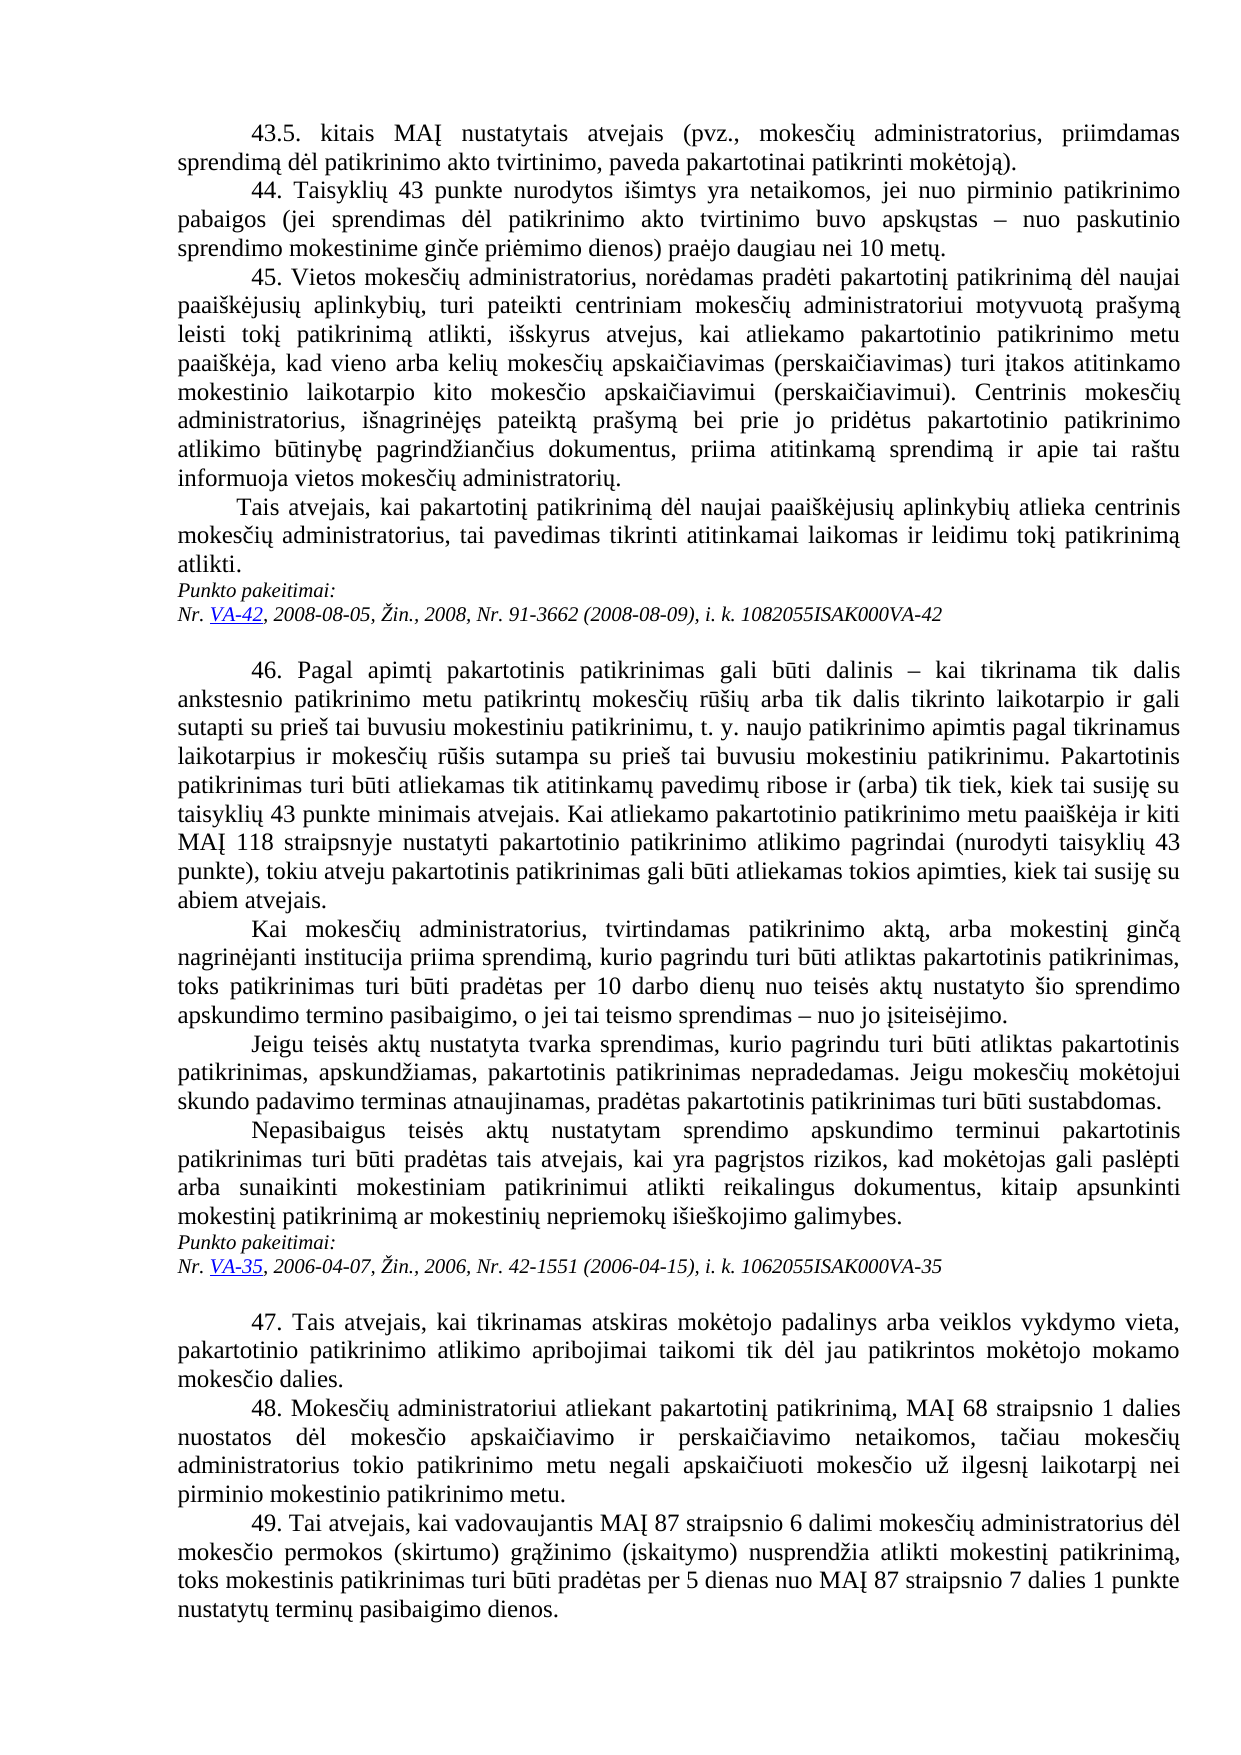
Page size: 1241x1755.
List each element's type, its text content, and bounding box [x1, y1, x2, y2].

text 47. Tais atvejais, kai tikrinamas atskiras mokėtojo padalinys arba veiklos vykdymo vieta, pakartotinio patikrinimo atlikimo apribojimai taikomi tik dėl jau patikrintos mokėtojo mokamo mokesčio dalies. [177, 1307, 1181, 1393]
text Kai mokesčių administratorius, tvirtindamas patikrinimo aktą, arba mokestinį ginčą nagrinėjanti institucija priima sprendimą, kurio pagrindu turi būti atliktas pakartotinis patikrinimas, toks patikrinimas turi būti pradėtas per 10 darbo dienų nuo teisės aktų nustatyto šio sprendimo apskundimo termino pasibaigimo, o jei tai teismo sprendimas – nuo jo įsiteisėjimo. [177, 914, 1181, 1029]
text Punkto pakeitimai: [177, 578, 1181, 602]
text Nr. VA-42, 2008-08-05, Žin., 2008, Nr. 91-3662 (2008-08-09), i. k. 1082055ISAK000VA-42 [177, 602, 1181, 626]
text Jeigu teisės aktų nustatyta tvarka sprendimas, kurio pagrindu turi būti atliktas pakartotinis patikrinimas, apskundžiamas, pakartotinis patikrinimas nepradedamas. Jeigu mokesčių mokėtojui skundo padavimo terminas atnaujinamas, pradėtas pakartotinis patikrinimas turi būti sustabdomas. [177, 1029, 1181, 1115]
text Nr. VA-35, 2006-04-07, Žin., 2006, Nr. 42-1551 (2006-04-15), i. k. 1062055ISAK000VA-35 [177, 1254, 1181, 1278]
text 48. Mokesčių administratoriui atliekant pakartotinį patikrinimą, MAĮ 68 straipsnio 1 dalies nuostatos dėl mokesčio apskaičiavimo ir perskaičiavimo netaikomos, tačiau mokesčių administratorius tokio patikrinimo metu negali apskaičiuoti mokesčio už ilgesnį laikotarpį nei pirminio mokestinio patikrinimo metu. [177, 1393, 1181, 1508]
text 49. Tai atvejais, kai vadovaujantis MAĮ 87 straipsnio 6 dalimi mokesčių administratorius dėl mokesčio permokos (skirtumo) grąžinimo (įskaitymo) nusprendžia atlikti mokestinį patikrinimą, toks mokestinis patikrinimas turi būti pradėtas per 5 dienas nuo MAĮ 87 straipsnio 7 dalies 1 punkte nustatytų terminų pasibaigimo dienos. [177, 1508, 1181, 1623]
text 45. Vietos mokesčių administratorius, norėdamas pradėti pakartotinį patikrinimą dėl naujai paaiškėjusių aplinkybių, turi pateikti centriniam mokesčių administratoriui motyvuotą prašymą leisti tokį patikrinimą atlikti, išskyrus atvejus, kai atliekamo pakartotinio patikrinimo metu paaiškėja, kad vieno arba kelių mokesčių apskaičiavimas (perskaičiavimas) turi įtakos atitinkamo mokestinio laikotarpio kito mokesčio apskaičiavimui (perskaičiavimui). Centrinis mokesčių administratorius, išnagrinėjęs pateiktą prašymą bei prie jo pridėtus pakartotinio patikrinimo atlikimo būtinybę pagrindžiančius dokumentus, priima atitinkamą sprendimą ir apie tai raštu informuoja vietos mokesčių administratorių. [177, 262, 1181, 492]
text Punkto pakeitimai: [177, 1230, 1181, 1254]
text 44. Taisyklių 43 punkte nurodytos išimtys yra netaikomos, jei nuo pirminio patikrinimo pabaigos (jei sprendimas dėl patikrinimo akto tvirtinimo buvo apskųstas – nuo paskutinio sprendimo mokestinime ginče priėmimo dienos) praėjo daugiau nei 10 metų. [177, 176, 1181, 262]
text Tais atvejais, kai pakartotinį patikrinimą dėl naujai paaiškėjusių aplinkybių atlieka centrinis mokesčių administratorius, tai pavedimas tikrinti atitinkamai laikomas ir leidimu tokį patikrinimą atlikti. [177, 492, 1181, 578]
text 43.5. kitais MAĮ nustatytais atvejais (pvz., mokesčių administratorius, priimdamas sprendimą dėl patikrinimo akto tvirtinimo, paveda pakartotinai patikrinti mokėtoją). [177, 118, 1181, 176]
text 46. Pagal apimtį pakartotinis patikrinimas gali būti dalinis – kai tikrinama tik dalis ankstesnio patikrinimo metu patikrintų mokesčių rūšių arba tik dalis tikrinto laikotarpio ir gali sutapti su prieš tai buvusiu mokestiniu patikrinimu, t. y. naujo patikrinimo apimtis pagal tikrinamus laikotarpius ir mokesčių rūšis sutampa su prieš tai buvusiu mokestiniu patikrinimu. Pakartotinis patikrinimas turi būti atliekamas tik atitinkamų pavedimų ribose ir (arba) tik tiek, kiek tai susiję su taisyklių 43 punkte minimais atvejais. Kai atliekamo pakartotinio patikrinimo metu paaiškėja ir kiti MAĮ 118 straipsnyje nustatyti pakartotinio patikrinimo atlikimo pagrindai (nurodyti taisyklių 43 punkte), tokiu atveju pakartotinis patikrinimas gali būti atliekamas tokios apimties, kiek tai susiję su abiem atvejais. [177, 655, 1181, 914]
text Nepasibaigus teisės aktų nustatytam sprendimo apskundimo terminui pakartotinis patikrinimas turi būti pradėtas tais atvejais, kai yra pagrįstos rizikos, kad mokėtojas gali paslėpti arba sunaikinti mokestiniam patikrinimui atlikti reikalingus dokumentus, kitaip apsunkinti mokestinį patikrinimą ar mokestinių nepriemokų išieškojimo galimybes. [177, 1115, 1181, 1230]
